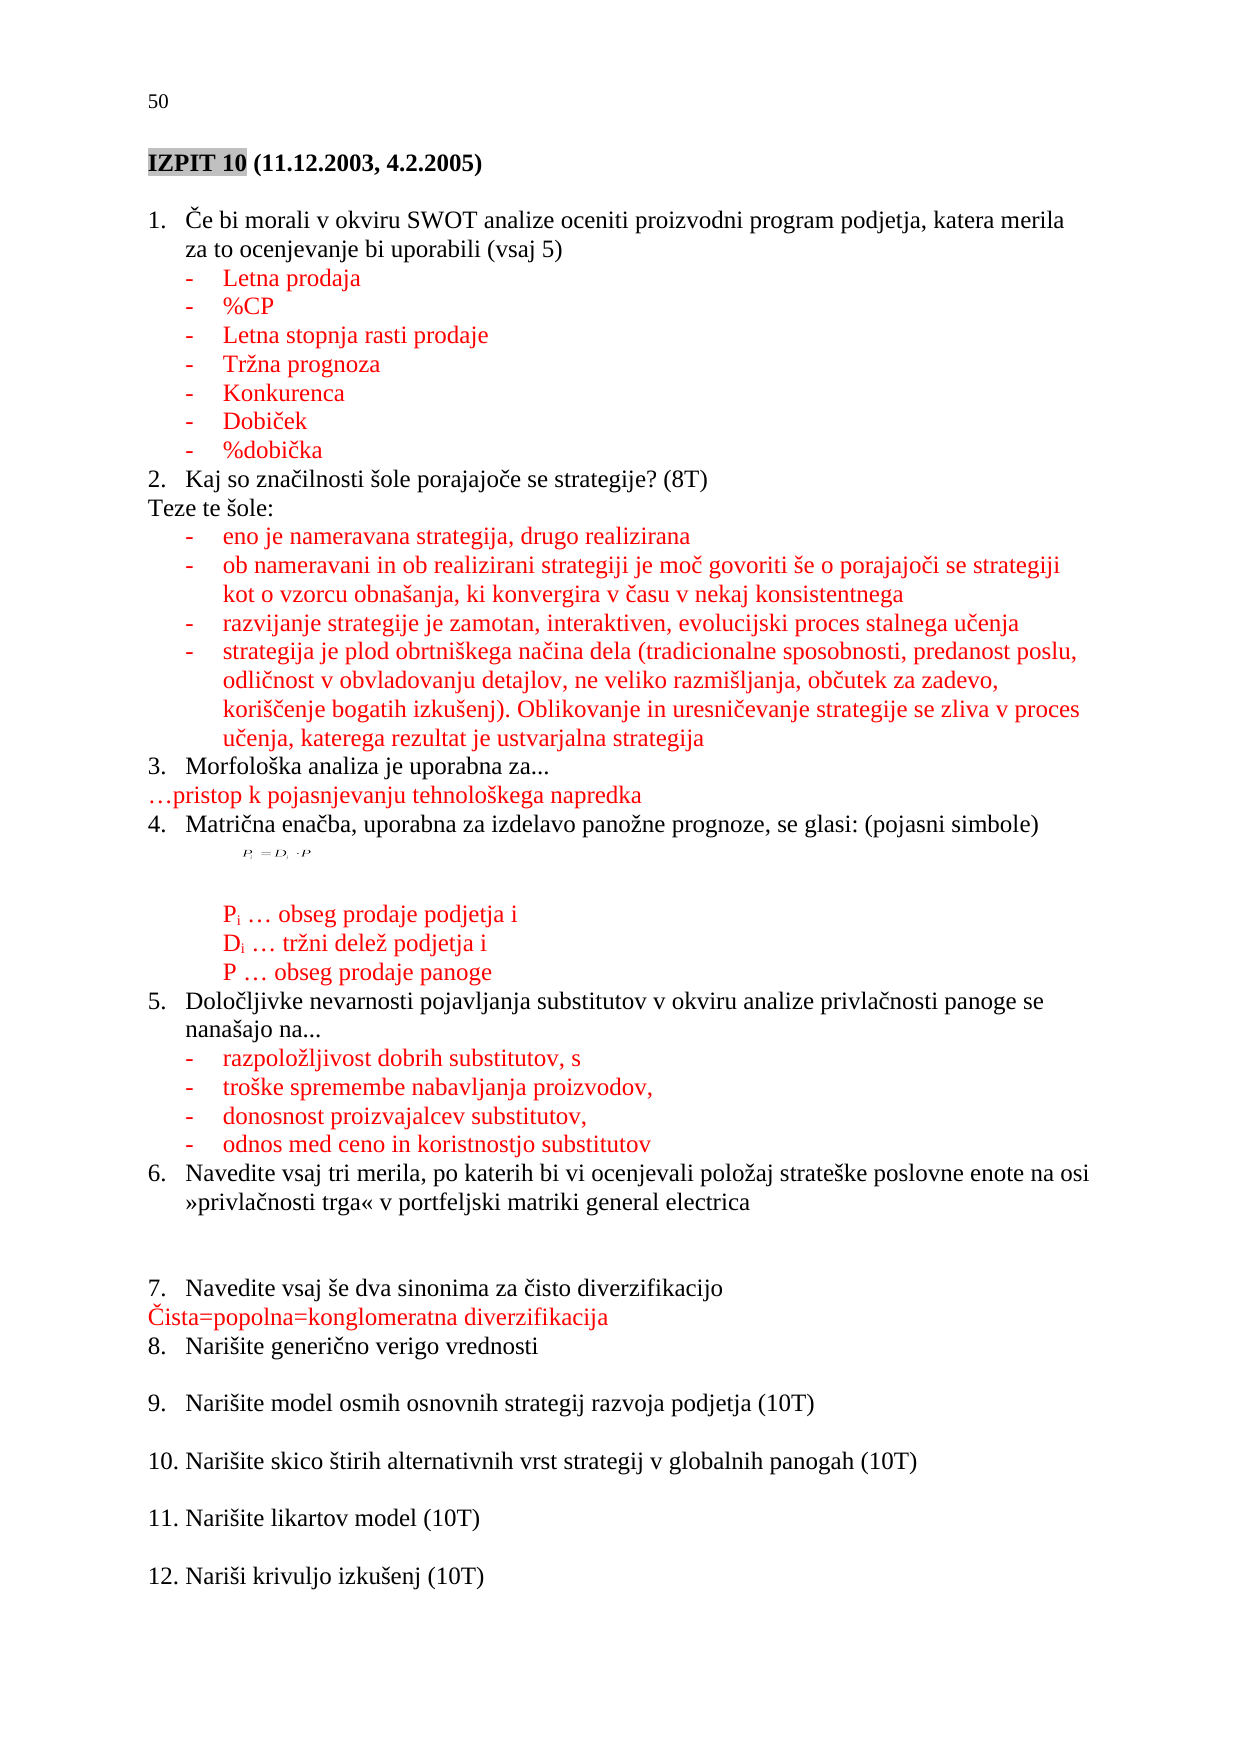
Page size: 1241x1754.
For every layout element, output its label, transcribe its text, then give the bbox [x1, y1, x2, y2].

list Nariši krivuljo izkušenj (10T) [148, 1561, 1093, 1589]
list eno je nameravana strategija, drugo realizirana [185, 521, 1093, 550]
list Letna prodaja [185, 263, 1093, 291]
list Narišite model osmih osnovnih strategij razvoja podjetja (10T) [148, 1388, 1093, 1417]
text P … obseg prodaje panoge [223, 957, 1093, 986]
list Matrična enačba, uporabna za izdelavo panožne prognoze, se glasi: (pojasni simbole) [148, 809, 1093, 838]
list Letna stopnja rasti prodaje [185, 320, 1093, 349]
text Teze te šole: [148, 493, 1093, 521]
list razvijanje strategije je zamotan, interaktiven, evolucijski proces stalnega učenja [185, 608, 1093, 636]
list odnos med ceno in koristnostjo substitutov [185, 1129, 1093, 1158]
text …pristop k pojasnjevanju tehnološkega napredka [148, 780, 1093, 809]
list Narišite likartov model (10T) [148, 1503, 1093, 1532]
list Konkurenca [185, 378, 1093, 406]
list Morfološka analiza je uporabna za... [148, 751, 1093, 780]
list strategija je plod obrtniškega načina dela (tradicionalne sposobnosti, predanost poslu, odličnost v obvladovanju detajlov, ne veliko razmišljanja, občutek za zadevo, koriščenje bogatih izkušenj). Oblikovanje in uresničevanje strategije se zliva v proces učenja, katerega rezultat je ustvarjalna strategija [185, 636, 1093, 751]
list donosnost proizvajalcev substitutov, [185, 1101, 1093, 1129]
list ob nameravani in ob realizirani strategiji je moč govoriti še o porajajoči se strategiji kot o vzorcu obnašanja, ki konvergira v času v nekaj konsistentnega [185, 550, 1093, 608]
list troške spremembe nabavljanja proizvodov, [185, 1072, 1093, 1101]
list Navedite vsaj še dva sinonima za čisto diverzifikacijo [148, 1273, 1093, 1302]
list Kaj so značilnosti šole porajajoče se strategije? (8T) [148, 464, 1093, 493]
text Pi … obseg prodaje podjetja i [223, 899, 1093, 928]
list Narišite skico štirih alternativnih vrst strategij v globalnih panogah (10T) [148, 1446, 1093, 1474]
list %CP [185, 291, 1093, 320]
text IZPIT 10 (11.12.2003, 4.2.2005) [148, 148, 1093, 176]
text Čista=popolna=konglomeratna diverzifikacija [148, 1302, 1093, 1331]
list Dobiček [185, 406, 1093, 435]
list razpoložljivost dobrih substitutov, s [185, 1043, 1093, 1072]
list Če bi morali v okviru SWOT analize oceniti proizvodni program podjetja, katera merila za to ocenjevanje bi uporabili (vsaj 5) [148, 205, 1093, 263]
list Narišite generično verigo vrednosti [148, 1331, 1093, 1359]
list Tržna prognoza [185, 349, 1093, 378]
list Navedite vsaj tri merila, po katerih bi vi ocenjevali položaj strateške poslovne enote na osi »privlačnosti trga« v portfeljski matriki general electrica [148, 1158, 1093, 1216]
list %dobička [185, 435, 1093, 464]
text Di … tržni delež podjetja i [223, 928, 1093, 957]
list Določljivke nevarnosti pojavljanja substitutov v okviru analize privlačnosti panoge se nanašajo na... [148, 986, 1093, 1043]
